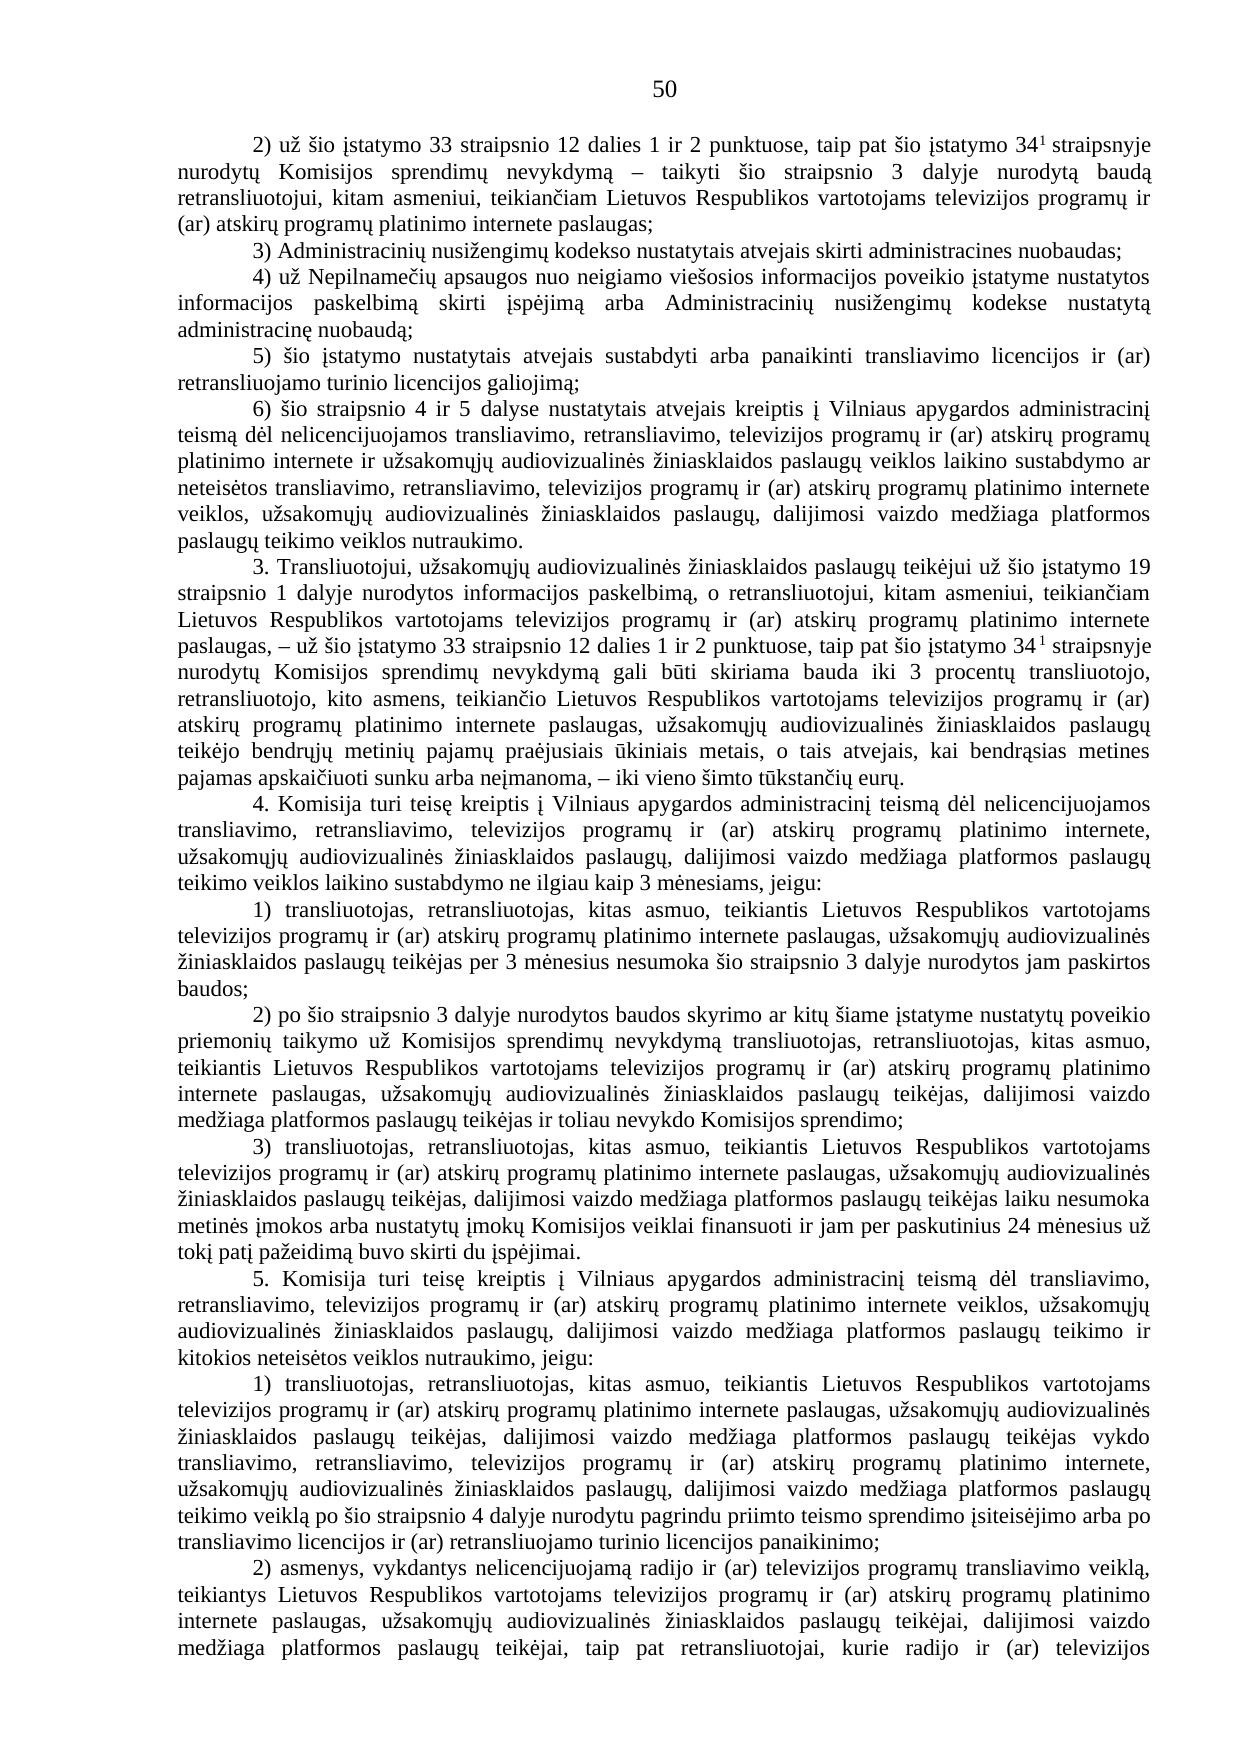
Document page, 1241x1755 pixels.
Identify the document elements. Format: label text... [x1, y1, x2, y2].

text 4. Komisija turi teisę kreiptis į Vilniaus apygardos administracinį teismą dėl nelicencijuojamos transliavimo, retransliavimo, televizijos programų ir (ar) atskirų programų platinimo internete, užsakomųjų audiovizualinės žiniasklaidos paslaugų, dalijimosi vaizdo medžiaga platformos paslaugų teikimo veiklos laikino sustabdymo ne ilgiau kaip 3 mėnesiams, jeigu: [177, 790, 1152, 896]
text 3. Transliuotojui, užsakomųjų audiovizualinės žiniasklaidos paslaugų teikėjui už šio įstatymo 19 straipsnio 1 dalyje nurodytos informacijos paskelbimą, o retransliuotojui, kitam asmeniui, teikiančiam Lietuvos Respublikos vartotojams televizijos programų ir (ar) atskirų programų platinimo internete paslaugas, – už šio įstatymo 33 straipsnio 12 dalies 1 ir 2 punktuose, taip pat šio įstatymo 341 straipsnyje nurodytų Komisijos sprendimų nevykdymą gali būti skiriama bauda iki 3 procentų transliuotojo, retransliuotojo, kito asmens, teikiančio Lietuvos Respublikos vartotojams televizijos programų ir (ar) atskirų programų platinimo internete paslaugas, užsakomųjų audiovizualinės žiniasklaidos paslaugų teikėjo bendrųjų metinių pajamų praėjusiais ūkiniais metais, o tais atvejais, kai bendrąsias metines pajamas apskaičiuoti sunku arba neįmanoma, – iki vieno šimto tūkstančių eurų. [177, 553, 1152, 790]
text 3) Administracinių nusižengimų kodekso nustatytais atvejais skirti administracines nuobaudas; [177, 237, 1152, 263]
text 3) transliuotojas, retransliuotojas, kitas asmuo, teikiantis Lietuvos Respublikos vartotojams televizijos programų ir (ar) atskirų programų platinimo internete paslaugas, užsakomųjų audiovizualinės žiniasklaidos paslaugų teikėjas, dalijimosi vaizdo medžiaga platformos paslaugų teikėjas laiku nesumoka metinės įmokos arba nustatytų įmokų Komisijos veiklai finansuoti ir jam per paskutinius 24 mėnesius už tokį patį pažeidimą buvo skirti du įspėjimai. [177, 1133, 1152, 1264]
text 6) šio straipsnio 4 ir 5 dalyse nustatytais atvejais kreiptis į Vilniaus apygardos administracinį teismą dėl nelicencijuojamos transliavimo, retransliavimo, televizijos programų ir (ar) atskirų programų platinimo internete ir užsakomųjų audiovizualinės žiniasklaidos paslaugų veiklos laikino sustabdymo ar neteisėtos transliavimo, retransliavimo, televizijos programų ir (ar) atskirų programų platinimo internete veiklos, užsakomųjų audiovizualinės žiniasklaidos paslaugų, dalijimosi vaizdo medžiaga platformos paslaugų teikimo veiklos nutraukimo. [177, 395, 1152, 553]
text 1) transliuotojas, retransliuotojas, kitas asmuo, teikiantis Lietuvos Respublikos vartotojams televizijos programų ir (ar) atskirų programų platinimo internete paslaugas, užsakomųjų audiovizualinės žiniasklaidos paslaugų teikėjas, dalijimosi vaizdo medžiaga platformos paslaugų teikėjas vykdo transliavimo, retransliavimo, televizijos programų ir (ar) atskirų programų platinimo internete, užsakomųjų audiovizualinės žiniasklaidos paslaugų, dalijimosi vaizdo medžiaga platformos paslaugų teikimo veiklą po šio straipsnio 4 dalyje nurodytu pagrindu priimto teismo sprendimo įsiteisėjimo arba po transliavimo licencijos ir (ar) retransliuojamo turinio licencijos panaikinimo; [177, 1370, 1152, 1554]
text 5. Komisija turi teisę kreiptis į Vilniaus apygardos administracinį teismą dėl transliavimo, retransliavimo, televizijos programų ir (ar) atskirų programų platinimo internete veiklos, užsakomųjų audiovizualinės žiniasklaidos paslaugų, dalijimosi vaizdo medžiaga platformos paslaugų teikimo ir kitokios neteisėtos veiklos nutraukimo, jeigu: [177, 1264, 1152, 1370]
text 2) po šio straipsnio 3 dalyje nurodytos baudos skyrimo ar kitų šiame įstatyme nustatytų poveikio priemonių taikymo už Komisijos sprendimų nevykdymą transliuotojas, retransliuotojas, kitas asmuo, teikiantis Lietuvos Respublikos vartotojams televizijos programų ir (ar) atskirų programų platinimo internete paslaugas, užsakomųjų audiovizualinės žiniasklaidos paslaugų teikėjas, dalijimosi vaizdo medžiaga platformos paslaugų teikėjas ir toliau nevykdo Komisijos sprendimo; [177, 1001, 1152, 1133]
text 4) už Nepilnamečių apsaugos nuo neigiamo viešosios informacijos poveikio įstatyme nustatytos informacijos paskelbimą skirti įspėjimą arba Administracinių nusižengimų kodekse nustatytą administracinę nuobaudą; [177, 263, 1152, 342]
text 2) už šio įstatymo 33 straipsnio 12 dalies 1 ir 2 punktuose, taip pat šio įstatymo 341 straipsnyje nurodytų Komisijos sprendimų nevykdymą – taikyti šio straipsnio 3 dalyje nurodytą baudą retransliuotojui, kitam asmeniui, teikiančiam Lietuvos Respublikos vartotojams televizijos programų ir (ar) atskirų programų platinimo internete paslaugas; [177, 131, 1152, 237]
text 1) transliuotojas, retransliuotojas, kitas asmuo, teikiantis Lietuvos Respublikos vartotojams televizijos programų ir (ar) atskirų programų platinimo internete paslaugas, užsakomųjų audiovizualinės žiniasklaidos paslaugų teikėjas per 3 mėnesius nesumoka šio straipsnio 3 dalyje nurodytos jam paskirtos baudos; [177, 896, 1152, 1001]
text 2) asmenys, vykdantys nelicencijuojamą radijo ir (ar) televizijos programų transliavimo veiklą, teikiantys Lietuvos Respublikos vartotojams televizijos programų ir (ar) atskirų programų platinimo internete paslaugas, užsakomųjų audiovizualinės žiniasklaidos paslaugų teikėjai, dalijimosi vaizdo medžiaga platformos paslaugų teikėjai, taip pat retransliuotojai, kurie radijo ir (ar) televizijos [177, 1554, 1152, 1660]
text 5) šio įstatymo nustatytais atvejais sustabdyti arba panaikinti transliavimo licencijos ir (ar) retransliuojamo turinio licencijos galiojimą; [177, 342, 1152, 395]
